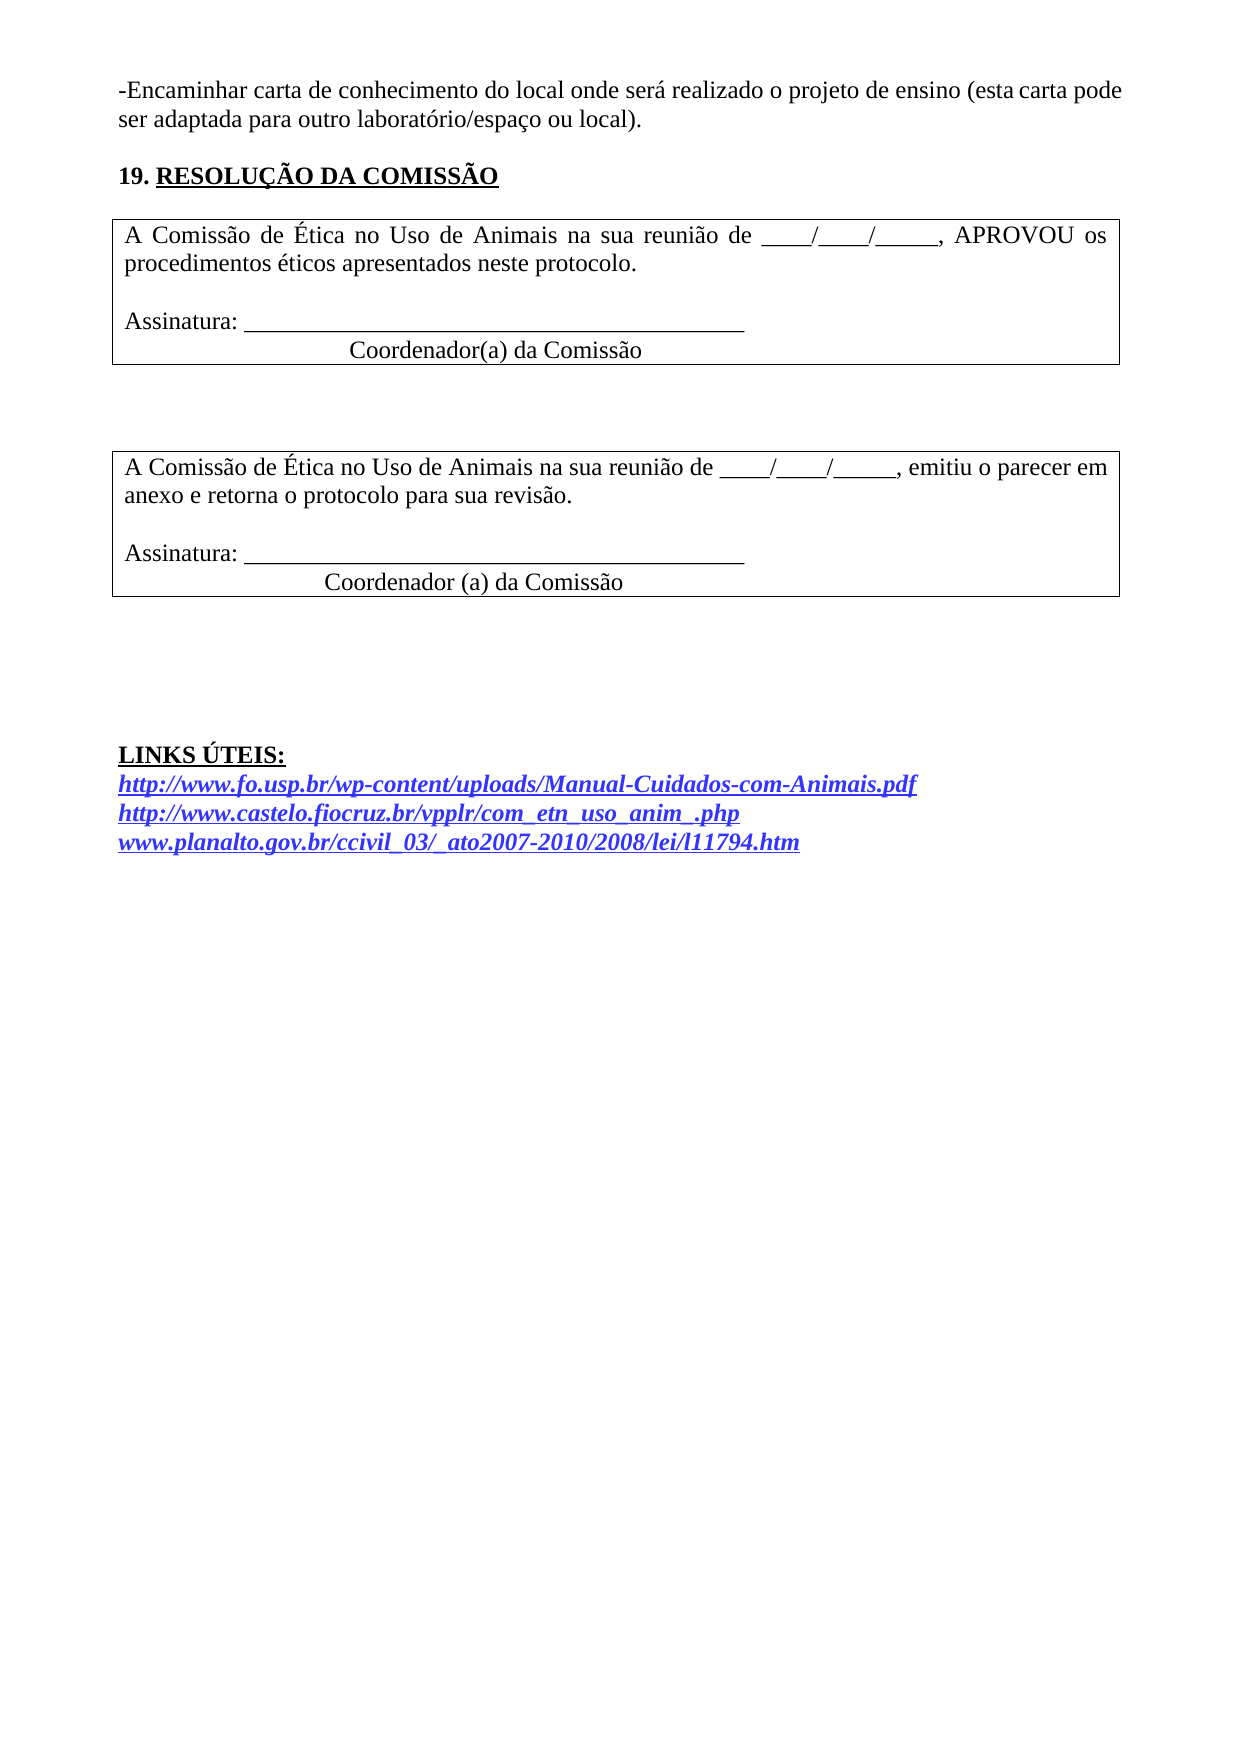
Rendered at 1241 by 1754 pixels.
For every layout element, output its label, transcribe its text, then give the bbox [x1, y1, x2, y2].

text -Encaminhar carta de conhecimento do local onde será realizado o projeto de ensino (esta carta pode ser adaptada para outro laboratório/espaço ou local). [118, 75, 1122, 132]
text http://www.castelo.fiocruz.br/vpplr/com_etn_uso_anim_.php [118, 798, 1122, 827]
text 19. RESOLUÇÃO DA COMISSÃO [118, 161, 1122, 190]
table_header A Comissão de Ética no Uso de Animais na sua reunião de ____/____/_____, APROVOU os procedimentos éticos apresentados neste protocolo. Assinatura: ________________________________________ Coordenador(a) da Comissão [113, 220, 1119, 363]
text LINKS ÚTEIS: [118, 740, 1122, 769]
table_header A Comissão de Ética no Uso de Animais na sua reunião de ____/____/_____, emitiu o parecer em anexo e retorna o protocolo para sua revisão. Assinatura: ________________________________________ Coordenador (a) da Comissão [113, 452, 1119, 596]
text http://www.fo.usp.br/wp-content/uploads/Manual-Cuidados-com-Animais.pdf [118, 769, 1122, 798]
text www.planalto.gov.br/ccivil_03/_ato2007-2010/2008/lei/l11794.htm [118, 827, 1122, 855]
